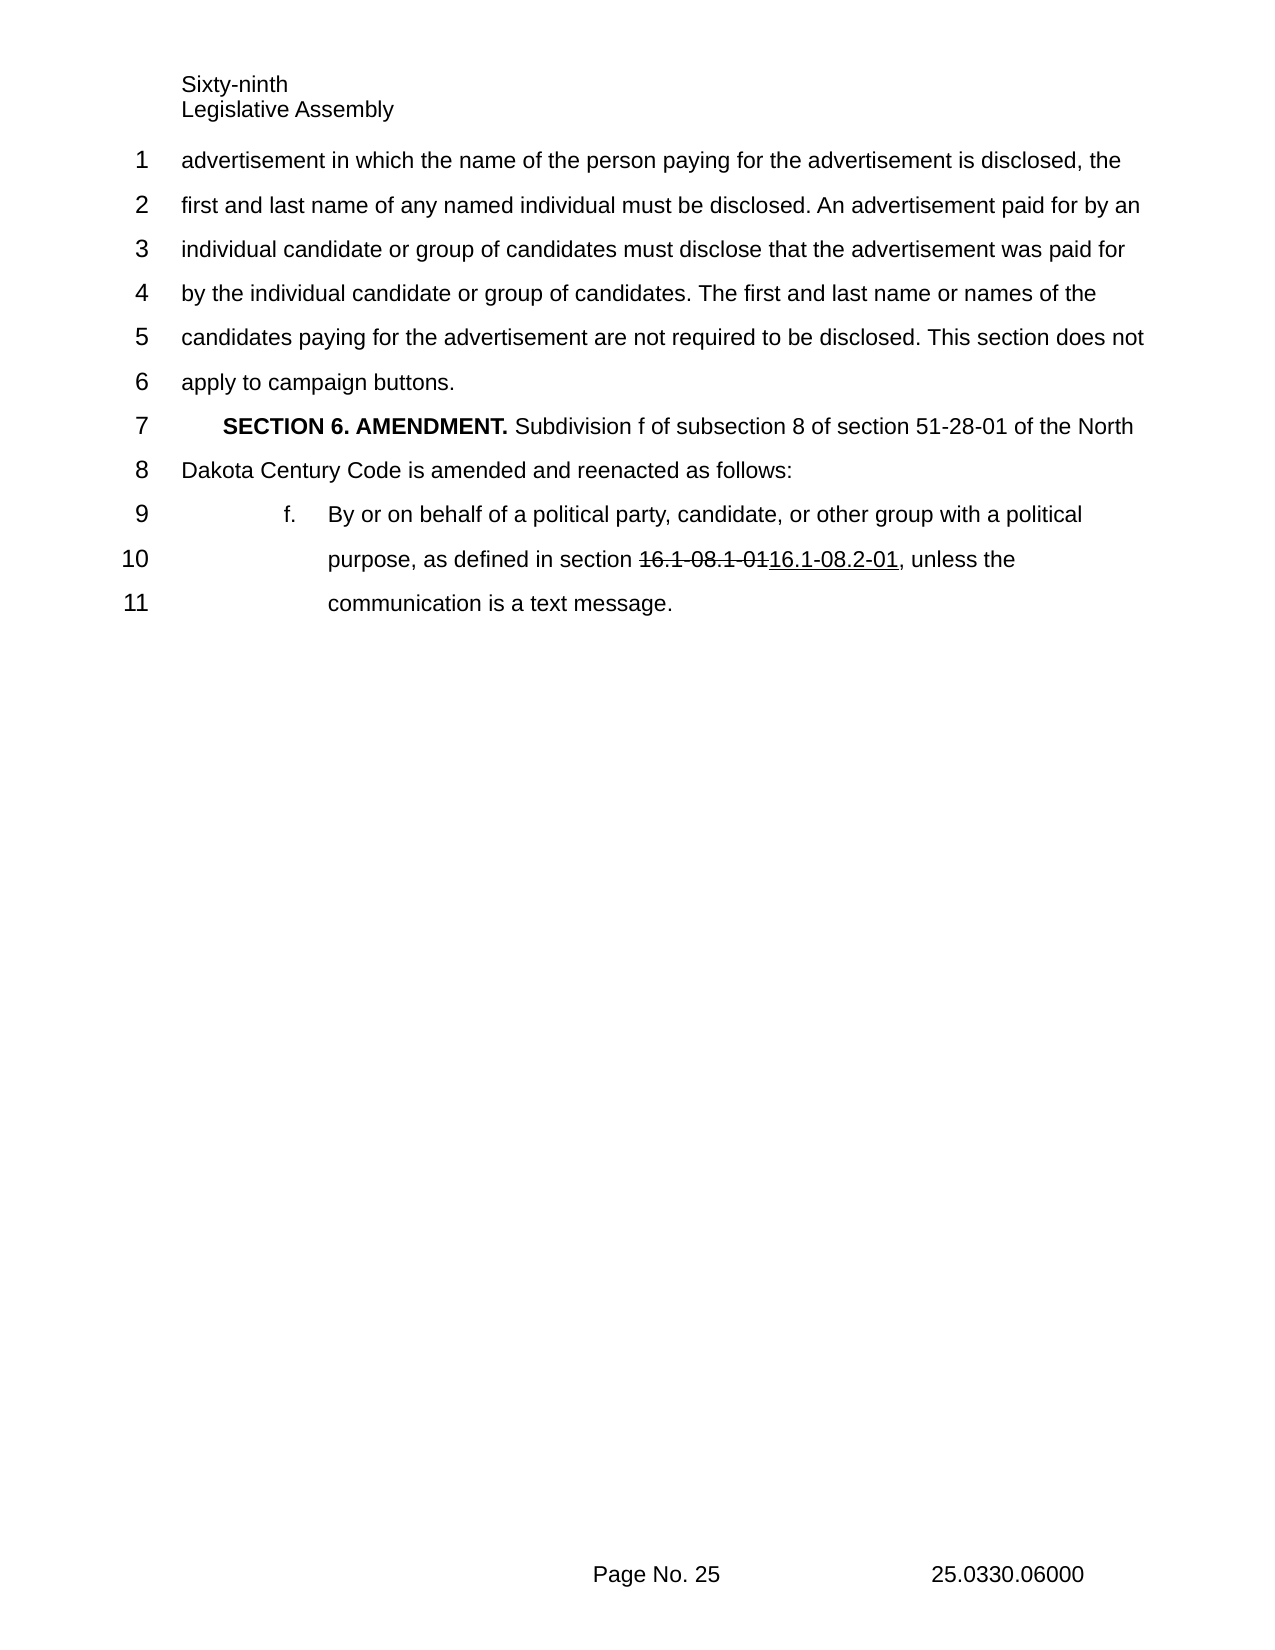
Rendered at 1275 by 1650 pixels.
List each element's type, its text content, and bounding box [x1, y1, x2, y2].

text f. By or on behalf of a political party, candidate, or other group with a political purpose, as defined in section 16.1‑08.1‑0116.1‑08.2‑01, unless the communication is a text message. [181, 487, 1154, 620]
text SECTION 6. AMENDMENT. Subdivision f of subsection 8 of section 51‑28‑01 of the North Dakota Century Code is amended and reenacted as follows: [181, 399, 1154, 487]
text advertisement in which the name of the person paying for the advertisement is disclosed, the first and last name of any named individual must be disclosed. An advertisement paid for by an individual candidate or group of candidates must disclose that the advertisement was paid for by the individual candidate or group of candidates. The first and last name or names of the candidates paying for the advertisement are not required to be disclosed. This section does not apply to campaign buttons. [181, 133, 1154, 399]
